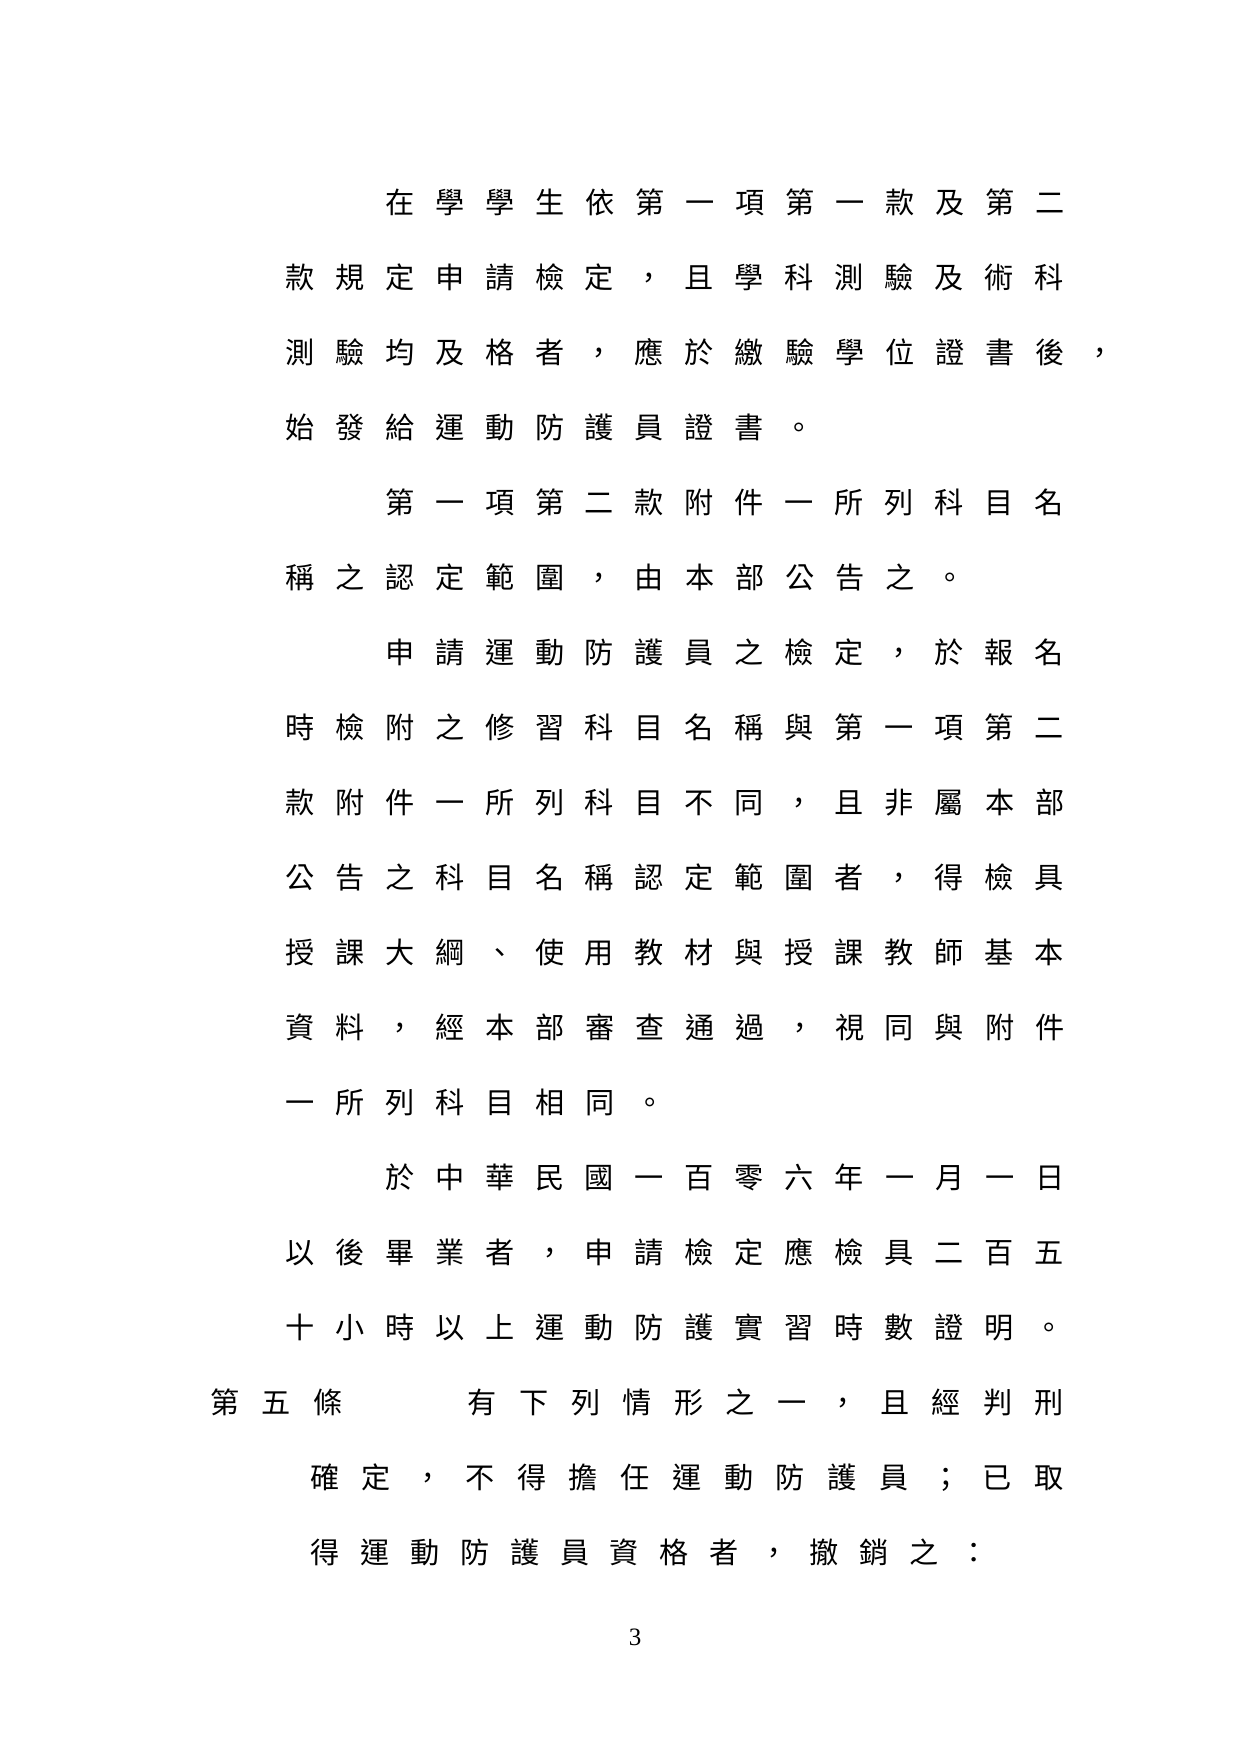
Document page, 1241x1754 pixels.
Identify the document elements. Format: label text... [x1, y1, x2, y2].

text 在學學生依第一項第一款及第二款規定申請檢定，且學科測驗及術科測驗均及格者，應於繳驗學位證書後，始發給運動防護員證書。 [279, 163, 1085, 463]
text 申請運動防護員之檢定，於報名時檢附之修習科目名稱與第一項第二款附件一所列科目不同，且非屬本部公告之科目名稱認定範圍者，得檢具授課大綱、使用教材與授課教師基本資料，經本部審查通過，視同與附件一所列科目相同。 [279, 613, 1085, 1138]
text 第五條 有下列情形之一，且經判刑確定，不得擔任運動防護員；已取得運動防護員資格者，撤銷之： [197, 1363, 1085, 1588]
text 第一項第二款附件一所列科目名稱之認定範圍，由本部公告之。 [279, 463, 1085, 613]
text 於中華民國一百零六年一月一日以後畢業者，申請檢定應檢具二百五十小時以上運動防護實習時數證明。 [279, 1138, 1085, 1363]
